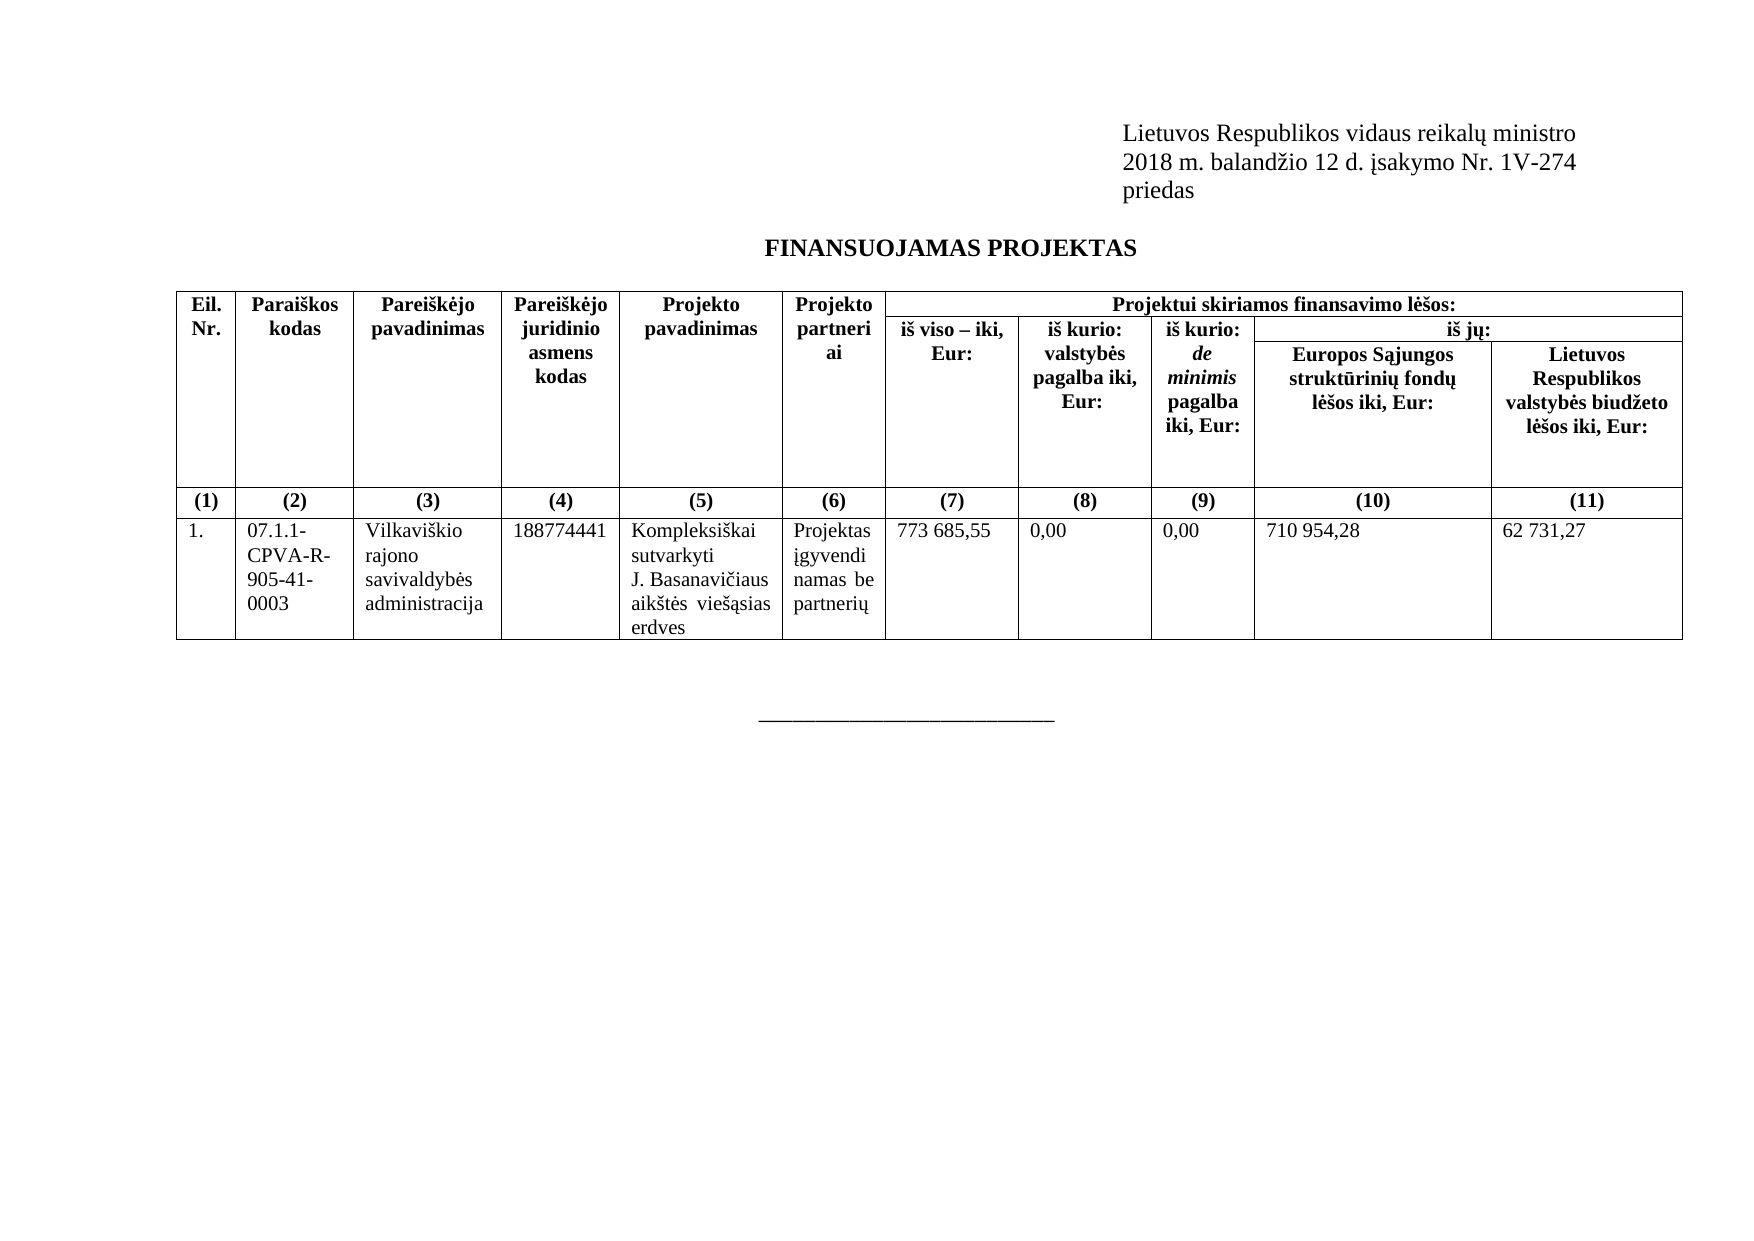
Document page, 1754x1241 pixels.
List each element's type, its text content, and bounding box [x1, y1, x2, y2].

table_cell Kompleksiškai sutvarkyti J. Basanavičiaus aikštės viešąsias erdves [620, 519, 782, 639]
table_header Projektui skiriamos finansavimo lėšos: [886, 292, 1682, 316]
table_cell Lietuvos Respublikos valstybės biudžeto lėšos iki, Eur: [1492, 342, 1682, 487]
table_cell 62 731,27 [1492, 519, 1682, 639]
table_cell 188774441 [502, 519, 619, 639]
table_header Projekto pavadinimas [620, 292, 782, 487]
table_header Eil. Nr. [177, 292, 235, 487]
table_cell (10) [1255, 488, 1491, 517]
table_cell (11) [1492, 488, 1682, 517]
table_cell (1) [177, 488, 235, 517]
table_cell 07.1.1-CPVA-R-905-41-0003 [236, 519, 353, 639]
table_cell iš kurio: valstybės pagalba iki, Eur: [1019, 317, 1151, 487]
table_cell iš jų: [1255, 317, 1682, 341]
table_cell Europos Sąjungos struktūrinių fondų lėšos iki, Eur: [1255, 342, 1491, 487]
table_cell (5) [620, 488, 782, 517]
table_cell iš kurio: de minimis pagalba iki, Eur: [1152, 317, 1254, 487]
table_cell Vilkaviškio rajono savivaldybės administracija [354, 519, 501, 639]
table_header Paraiškos kodas [236, 292, 353, 487]
table_cell iš viso – iki, Eur: [886, 317, 1018, 487]
text FINANSUOJAMAS PROJEKTAS [177, 233, 1636, 262]
text 2018 m. balandžio 12 d. įsakymo Nr. 1V-274 [1122, 147, 1636, 176]
table_cell Projektas įgyvendinamas be partnerių [783, 519, 885, 639]
text __________________________ [177, 697, 1636, 725]
table_header Projekto partneriai [783, 292, 885, 487]
text Lietuvos Respublikos vidaus reikalų ministro [1122, 118, 1636, 147]
text priedas [1122, 176, 1636, 204]
table_cell 0,00 [1019, 519, 1151, 639]
table_header Pareiškėjo pavadinimas [354, 292, 501, 487]
table_cell 773 685,55 [886, 519, 1018, 639]
table_header Pareiškėjo juridinio asmens kodas [502, 292, 619, 487]
table_cell (3) [354, 488, 501, 517]
table_cell 710 954,28 [1255, 519, 1491, 639]
table_cell (9) [1152, 488, 1254, 517]
table_cell (4) [502, 488, 619, 517]
table_cell (8) [1019, 488, 1151, 517]
table_cell 1. [177, 519, 235, 639]
table_cell 0,00 [1152, 519, 1254, 639]
table_cell (2) [236, 488, 353, 517]
table_cell (7) [886, 488, 1018, 517]
table_cell (6) [783, 488, 885, 517]
